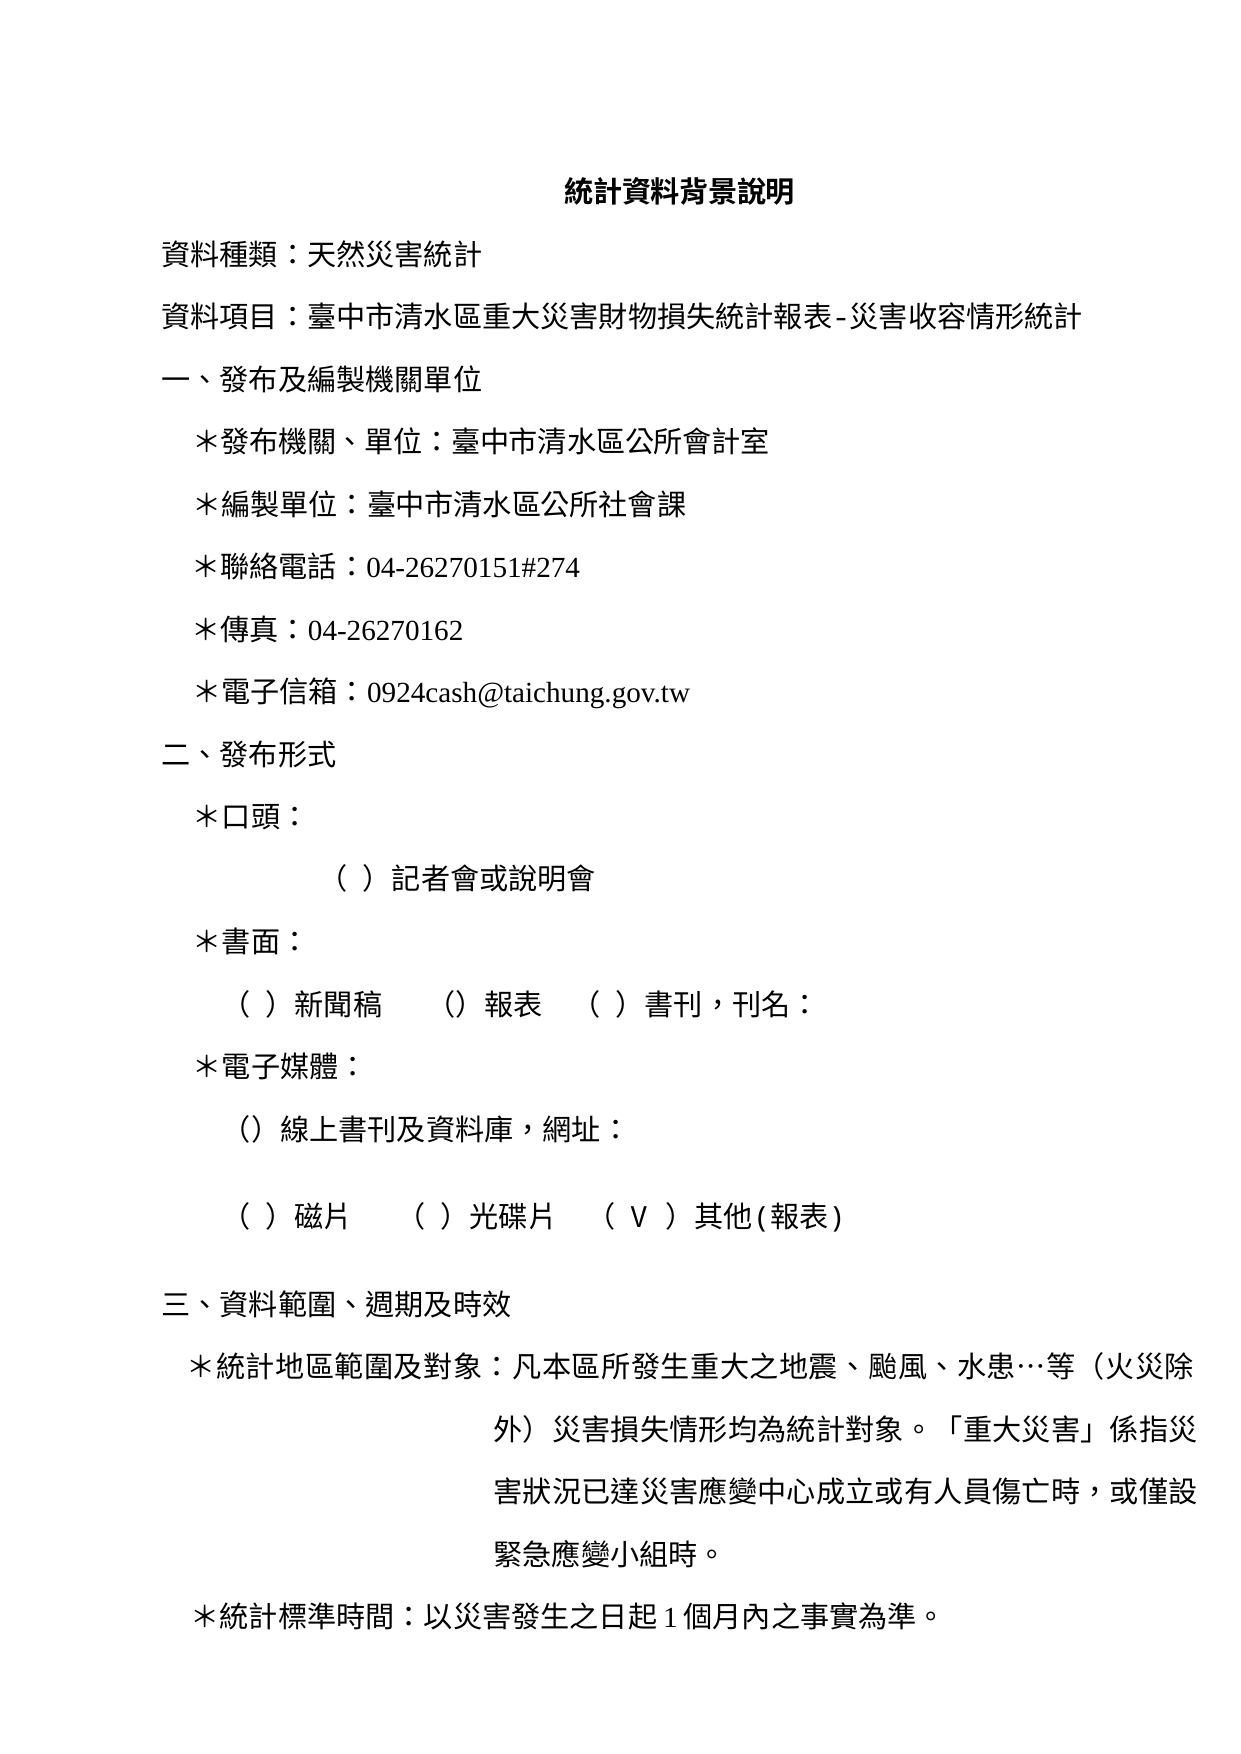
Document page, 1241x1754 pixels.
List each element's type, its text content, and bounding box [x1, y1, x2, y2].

table_header 統計資料背景說明 資料種類：天然災害統計 資料項目：臺中市清水區重大災害財物損失統計報表-災害收容情形統計 一、發布及編製機關單位 ＊發布機關、單位：臺中市清水區公所會計室 ＊編製單位：臺中市清水區公所社會課 ＊聯絡電話：04-26270151#274 ＊傳真：04-26270162 ＊電子信箱：0924cash@taichung.gov.tw 二、發布形式 口頭： （ ）記者會或說明會 書面： （ ）新聞稿 （）報表 （ ）書刊，刊名： 電子媒體： （）線上書刊及資料庫，網址： （ ）磁片 （ ）光碟片 （ V ）其他(報表) 三、資料範圍、週期及時效 ＊統計地區範圍及對象：凡本區所發生重大之地震、颱風、水患…等（火災除外）災害損失情形均為統計對象。「重大災害」係指災害狀況已達災害應變中心成立或有人員傷亡時，或僅設緊急應變小組時。 ＊統計標準時間：以災害發生之日起1個月內之事實為準。 [150, 148, 1209, 1638]
